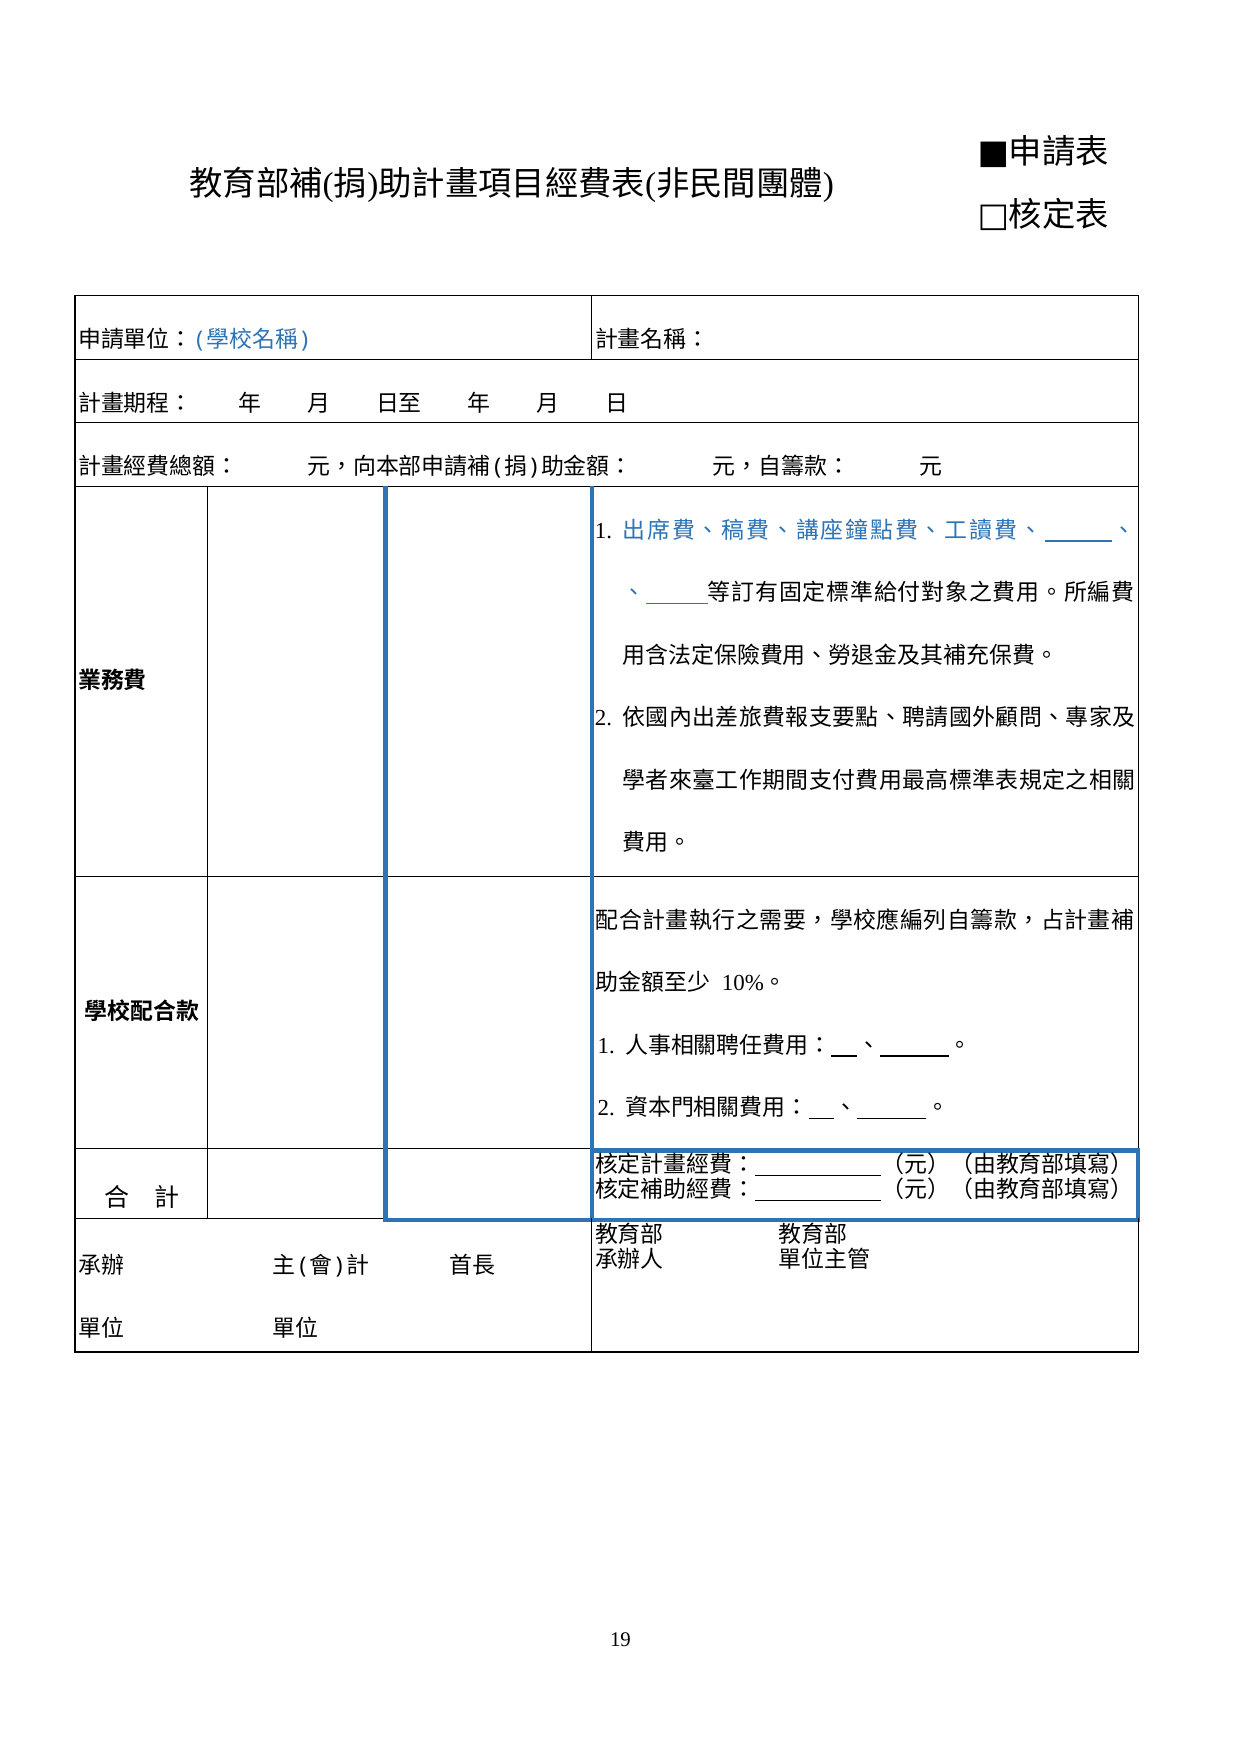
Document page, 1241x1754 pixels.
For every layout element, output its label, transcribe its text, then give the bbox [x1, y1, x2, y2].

table_cell 計畫名稱： [592, 296, 1138, 359]
table_cell 承辦 主(會)計 首長 單位 單位 [76, 1219, 591, 1351]
table_cell [1140, 1148, 1152, 1217]
table_cell 出席費、稿費、講座鐘點費、工讀費、 、 、 等訂有固定標準給付對象之費用。所編費用含法定保險費用、勞退金及其補充保費。 依國內出差旅費報支要點、聘請國外顧問、專家及學者來臺工作期間支付費用最高標準表規定之相關費用。 辦理業務所需：校外場地費、膳費（依教育部及所屬機關（構）辦理各類會議講習訓練與研討（習）會管理要點辦理）、保險費（符合支領公務人員執行職務意外傷亡慰問金發給辦法之人員不另加保）、印刷費、 、 、 、雜費等。 （※藍色字體請依計畫需求編列，其餘說明文字勿增刪） [594, 487, 1138, 876]
table_cell [1139, 359, 1152, 422]
table_cell 合 計 [76, 1149, 207, 1217]
table_cell [208, 877, 383, 1148]
table_header 教育部補(捐)助計畫項目經費表(非民間團體) [75, 108, 948, 233]
table_cell 配合計畫執行之需要，學校應編列自籌款，占計畫補助金額至少 10%。 人事相關聘任費用： 、 。 資本門相關費用： 、 。 業務費相關費用： 、 。 (※倘外校教師、業界專家或社區人士擔任協同主持人，得以配合款（非補助款）支應協同主持人費用，說明文字勿增刪) [594, 877, 1138, 1148]
table_cell [1139, 876, 1152, 1148]
table_cell 核定計畫經費： （元）（由教育部填寫） 核定補助經費： （元）（由教育部填寫） [594, 1153, 1136, 1217]
table_cell [388, 1149, 590, 1217]
table_cell [1139, 486, 1152, 876]
table_cell 教育部 教育部 承辦人 單位主管 [592, 1222, 1138, 1351]
table_cell [388, 877, 590, 1148]
table_cell [208, 1149, 383, 1217]
table_cell 計畫期程： 年 月 日至 年 月 日 [76, 360, 1138, 422]
table_cell 計畫經費總額： 元，向本部申請補(捐)助金額： 元，自籌款： 元 [76, 423, 1138, 486]
table_cell [1139, 1218, 1152, 1351]
table_cell [388, 487, 590, 876]
table_cell 業務費 [76, 487, 207, 876]
table_header [1138, 108, 1152, 233]
table_cell [1138, 233, 1152, 295]
table_cell [75, 233, 1138, 295]
table_cell [208, 487, 383, 876]
table_cell 申請單位：(學校名稱) [76, 296, 591, 359]
table_cell [1139, 422, 1152, 486]
table_cell 學校配合款 [76, 877, 207, 1148]
table_header ■申請表 □核定表 [948, 108, 1138, 233]
table_cell [1139, 295, 1152, 359]
